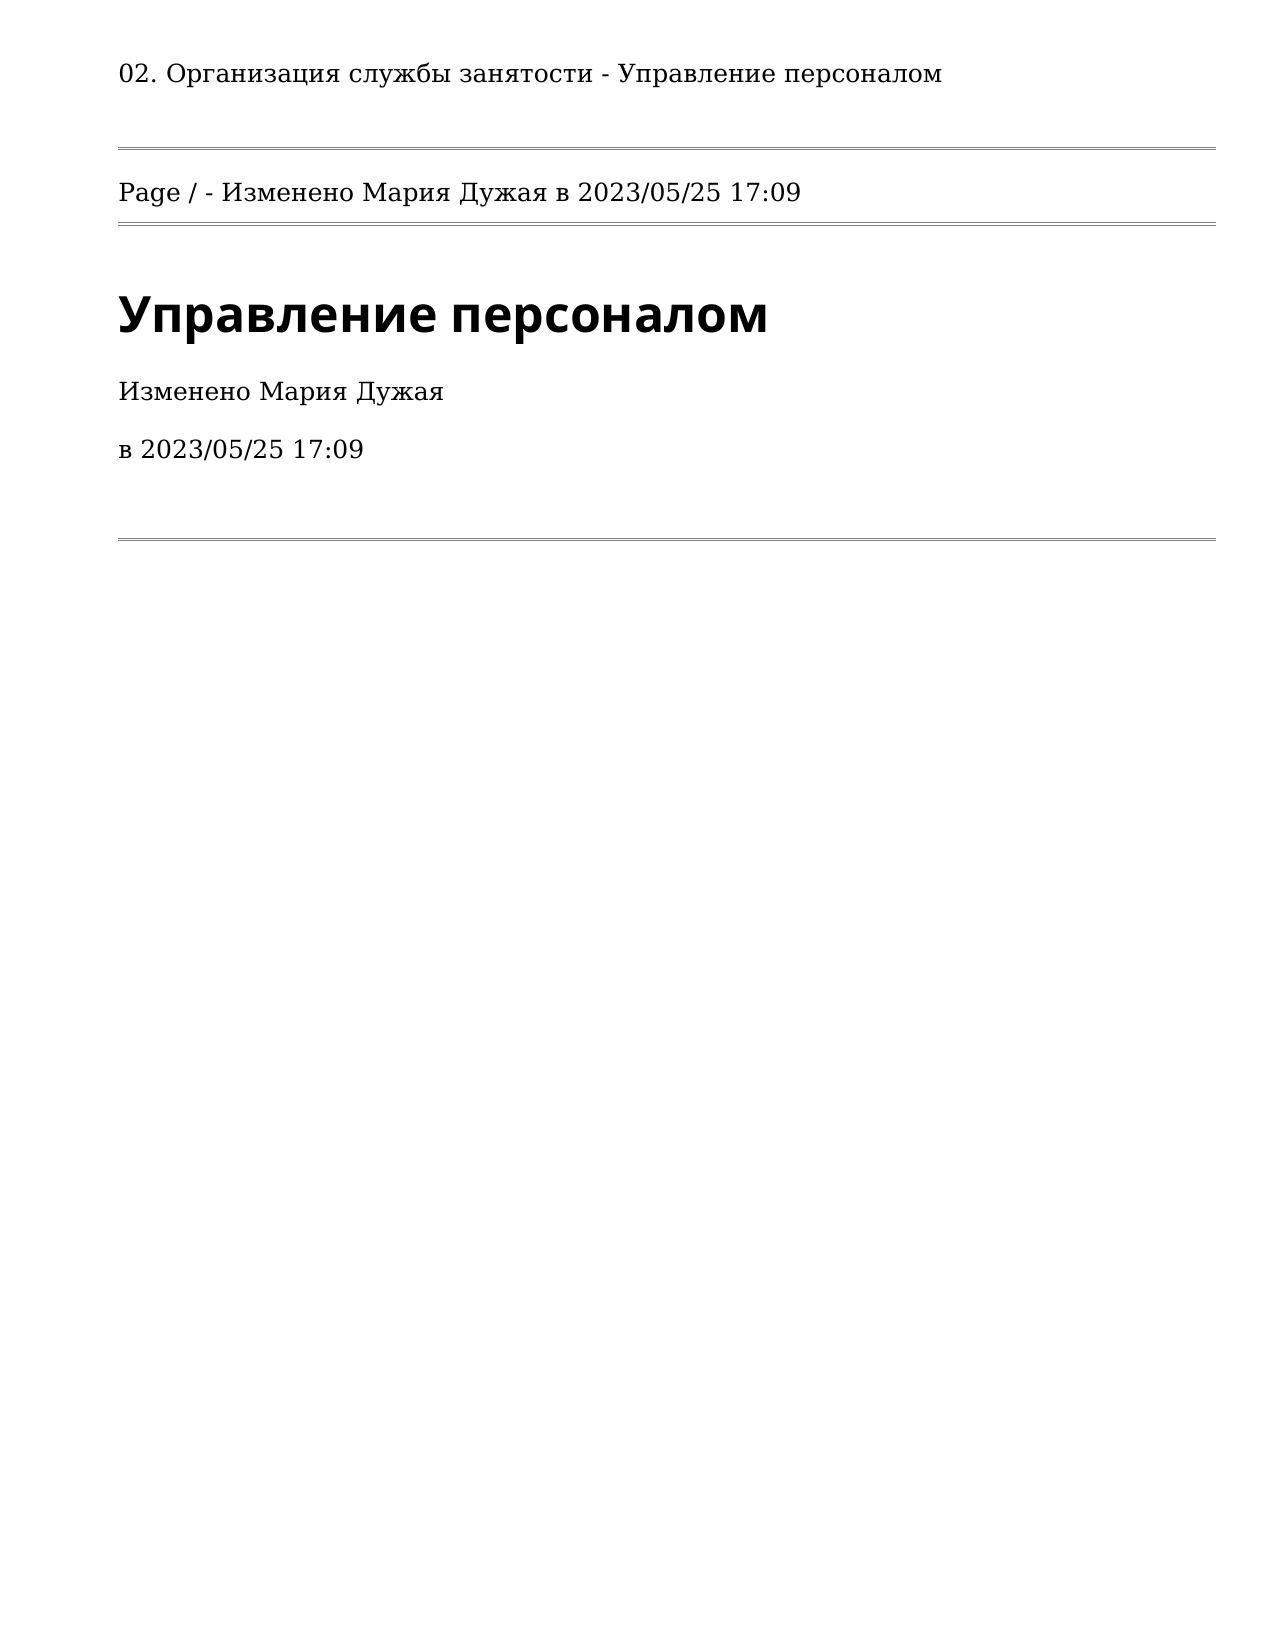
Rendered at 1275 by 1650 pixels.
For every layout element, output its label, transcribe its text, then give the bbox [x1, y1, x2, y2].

text 02. Организация службы занятости - Управление персоналом [118, 59, 1216, 88]
text Page / - Изменено Мария Дужая в 2023/05/25 17:09 [118, 179, 1216, 208]
text Изменено Мария Дужая [118, 377, 1216, 406]
subtitle Управление персоналом [118, 279, 1216, 347]
text в 2023/05/25 17:09 [118, 435, 1216, 464]
